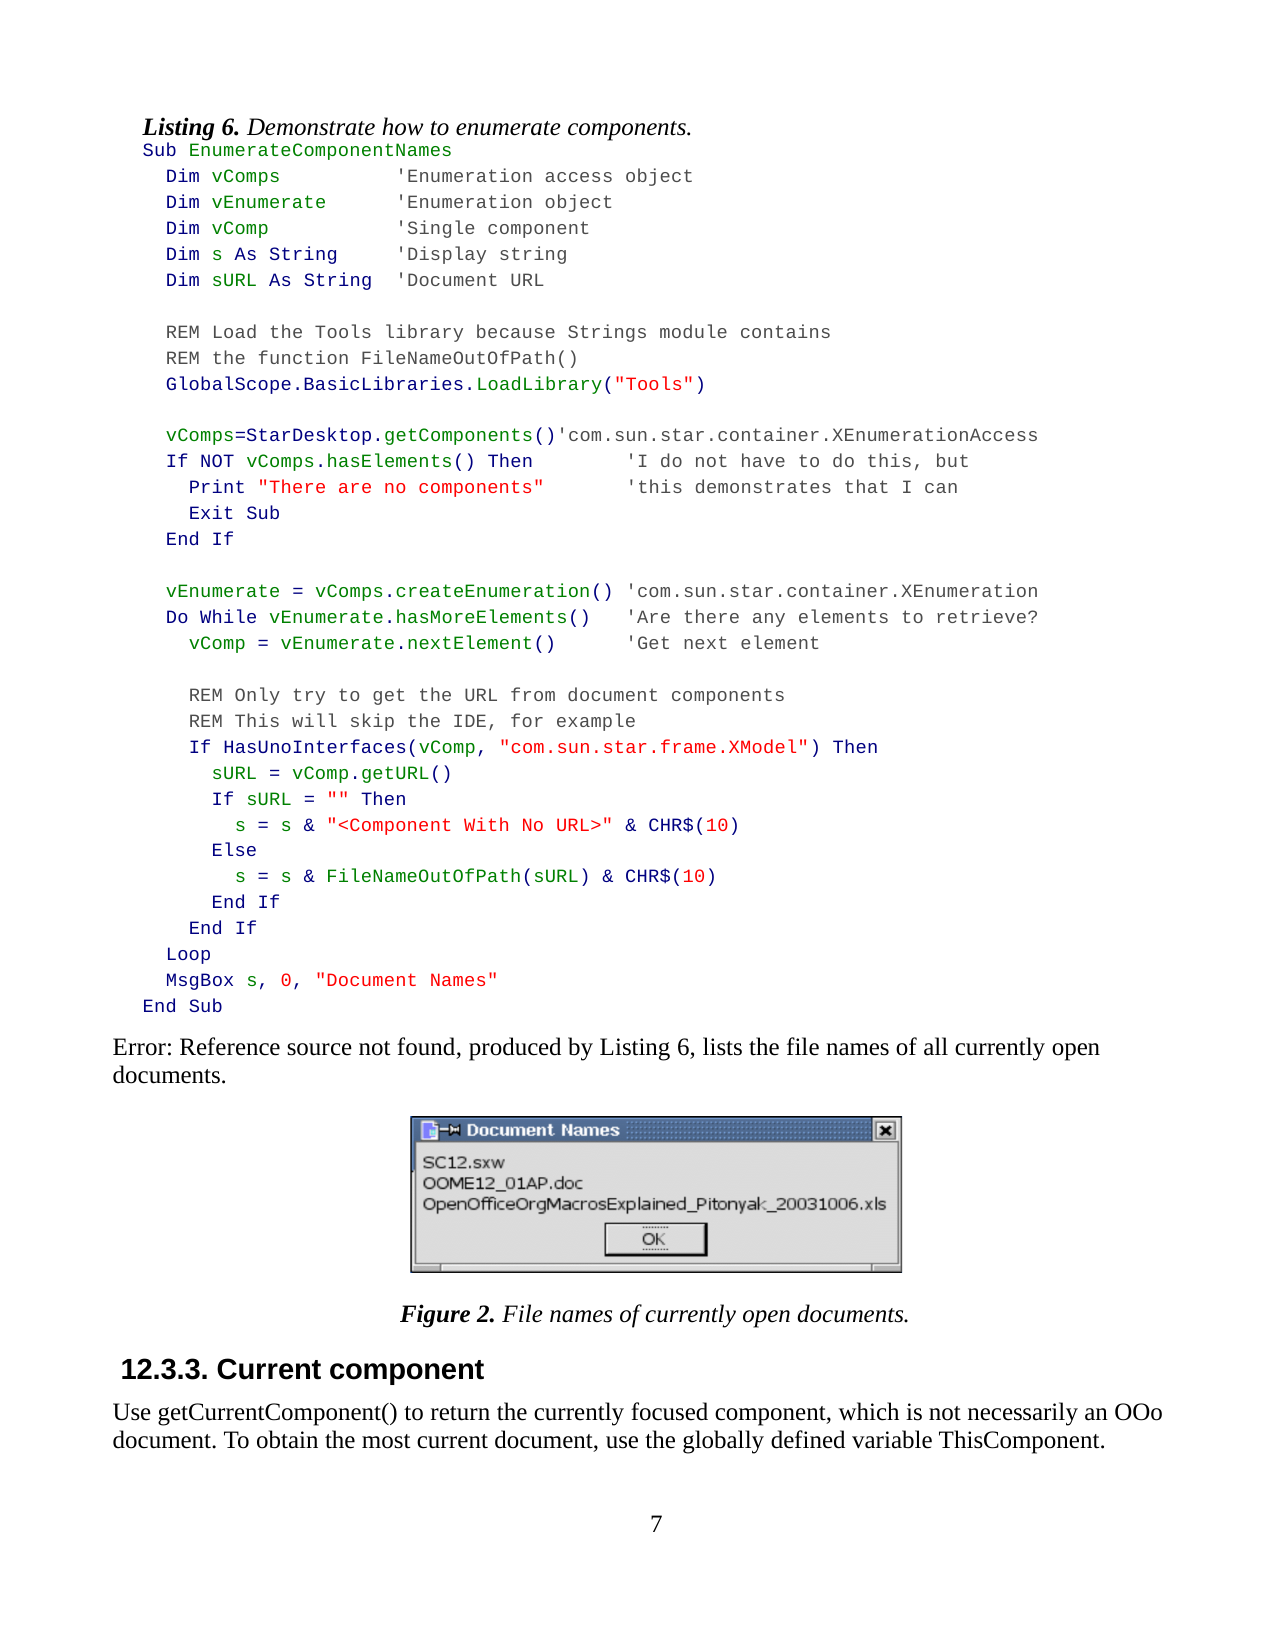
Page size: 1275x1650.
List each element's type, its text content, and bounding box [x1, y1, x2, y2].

text sURL = vComp.getURL() [142, 763, 1200, 784]
text REM This will skip the IDE, for example [142, 711, 1200, 733]
text MsgBox s, 0, "Document Names" [142, 971, 1200, 992]
text vComps=StarDesktop.getComponents()'com.sun.star.container.XEnumerationAccess [142, 426, 1200, 447]
text Sub EnumerateComponentNames [142, 141, 1200, 162]
text s = s & FileNameOutOfPath(sURL) & CHR$(10) [142, 867, 1200, 888]
text Dim sURL As String 'Document URL [142, 270, 1200, 292]
text Dim vComps 'Enumeration access object [142, 166, 1200, 188]
text Dim vComp 'Single component [142, 218, 1200, 240]
text If NOT vComps.hasElements() Then 'I do not have to do this, but [142, 452, 1200, 473]
text If sURL = "" Then [142, 789, 1200, 810]
text REM the function FileNameOutOfPath() [142, 348, 1200, 369]
text Figure 2, produced by Listing 6, lists the file names of all currently open documents. [112, 1033, 1200, 1089]
text Else [142, 841, 1200, 862]
text Dim s As String 'Display string [142, 244, 1200, 266]
text Use getCurrentComponent() to return the currently focused component, which is not necessarily an OOo document. To obtain the most current document, use the globally defined variable ThisComponent. [112, 1398, 1200, 1454]
text Dim vEnumerate 'Enumeration object [142, 192, 1200, 214]
list Listing 6. Demonstrate how to enumerate components. [142, 112, 1200, 141]
text s = s & "<Component With No URL>" & CHR$(10) [142, 815, 1200, 836]
text End If [142, 893, 1200, 914]
text GlobalScope.BasicLibraries.LoadLibrary("Tools") [142, 374, 1200, 395]
text End If [142, 919, 1200, 940]
picture [410, 1116, 903, 1273]
text Exit Sub [142, 504, 1200, 525]
text REM Load the Tools library because Strings module contains [142, 322, 1200, 343]
text Do While vEnumerate.hasMoreElements() 'Are there any elements to retrieve? [142, 607, 1200, 629]
text vEnumerate = vComps.createEnumeration() 'com.sun.star.container.XEnumeration [142, 581, 1200, 603]
subtitle Current component [112, 1353, 1200, 1385]
text Loop [142, 944, 1200, 966]
text vComp = vEnumerate.nextElement() 'Get next element [142, 633, 1200, 655]
text End Sub [142, 996, 1200, 1018]
text REM Only try to get the URL from document components [142, 685, 1200, 707]
text End If [142, 529, 1200, 551]
text If HasUnoInterfaces(vComp, "com.sun.star.frame.XModel") Then [142, 737, 1200, 758]
text Figure 2. File names of currently open documents. [112, 1300, 1200, 1328]
text Print "There are no components" 'this demonstrates that I can [142, 478, 1200, 499]
